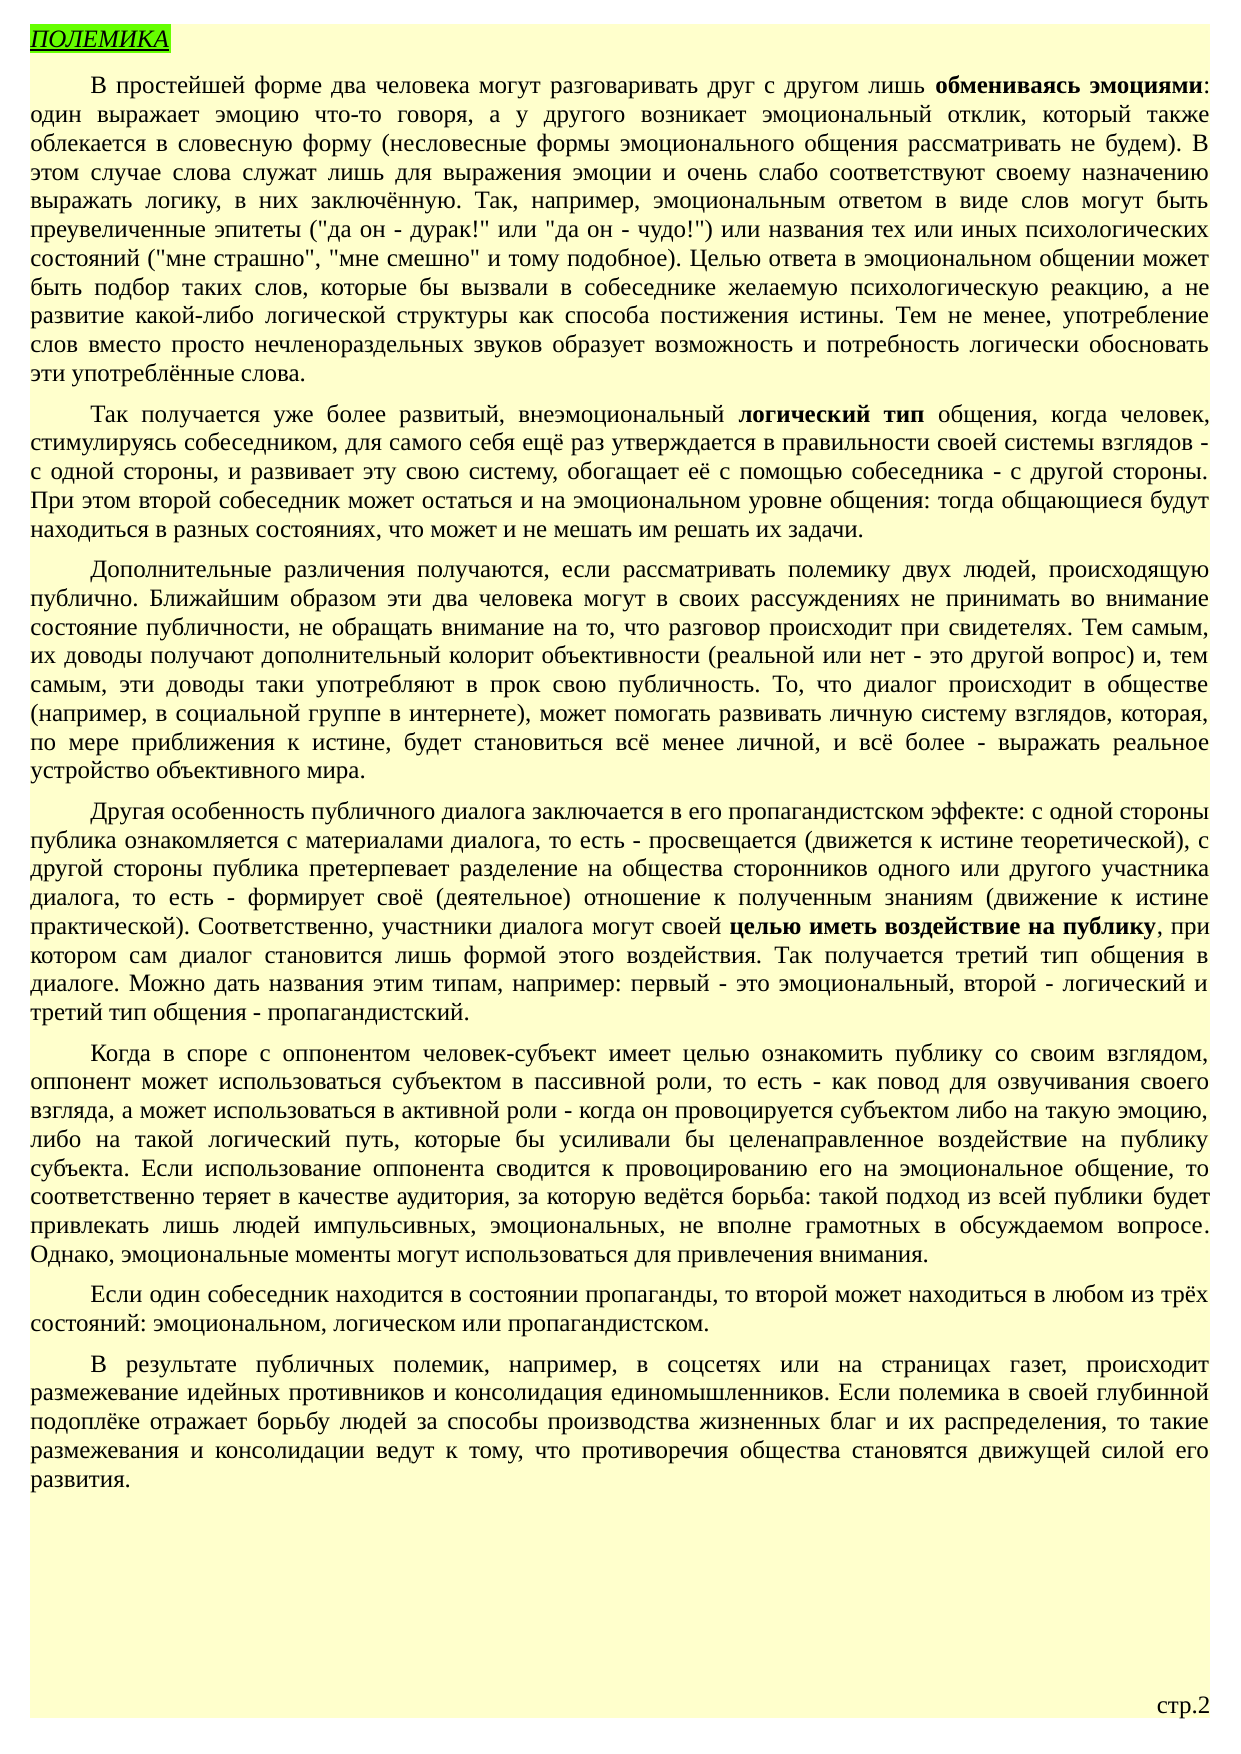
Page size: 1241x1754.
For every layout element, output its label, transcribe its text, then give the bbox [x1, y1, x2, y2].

text ПОЛЕМИКА [30, 24, 1210, 53]
text Если один собеседник находится в состоянии пропаганды, то второй может находиться в любом из трёх состояний: эмоциональном, логическом или пропагандистском. [30, 1279, 1210, 1337]
text Когда в споре с оппонентом человек-субъект имеет целью ознакомить публику со своим взглядом, оппонент может использоваться субъектом в пассивной роли, то есть - как повод для озвучивания своего взгляда, а может использоваться в активной роли - когда он провоцируется субъектом либо на такую эмоцию, либо на такой логический путь, которые бы усиливали бы целенаправленное воздействие на публику субъекта. Если использование оппонента сводится к провоцированию его на эмоциональное общение, то соответственно теряет в качестве аудитория, за которую ведётся борьба: такой подход из всей публики будет привлекать лишь людей импульсивных, эмоциональных, не вполне грамотных в обсуждаемом вопросе. Однако, эмоциональные моменты могут использоваться для привлечения внимания. [30, 1038, 1210, 1268]
text В результате публичных полемик, например, в соцсетях или на страницах газет, происходит размежевание идейных противников и консолидация единомышленников. Если полемика в своей глубинной подоплёке отражает борьбу людей за способы производства жизненных благ и их распределения, то такие размежевания и консолидации ведут к тому, что противоречия общества становятся движущей силой его развития. [30, 1349, 1210, 1492]
text Дополнительные различения получаются, если рассматривать полемику двух людей, происходящую публично. Ближайшим образом эти два человека могут в своих рассуждениях не принимать во внимание состояние публичности, не обращать внимание на то, что разговор происходит при свидетелях. Тем самым, их доводы получают дополнительный колорит объективности (реальной или нет - это другой вопрос) и, тем самым, эти доводы таки употребляют в прок свою публичность. То, что диалог происходит в обществе (например, в социальной группе в интернете), может помогать развивать личную систему взглядов, которая, по мере приближения к истине, будет становиться всё менее личной, и всё более - выражать реальное устройство объективного мира. [30, 554, 1210, 784]
text Другая особенность публичного диалога заключается в его пропагандистском эффекте: с одной стороны публика ознакомляется с материалами диалога, то есть - просвещается (движется к истине теоретической), с другой стороны публика претерпевает разделение на общества сторонников одного или другого участника диалога, то есть - формирует своё (деятельное) отношение к полученным знаниям (движение к истине практической). Соответственно, участники диалога могут своей целью иметь воздействие на публику, при котором сам диалог становится лишь формой этого воздействия. Так получается третий тип общения в диалоге. Можно дать названия этим типам, например: первый - это эмоциональный, второй - логический и третий тип общения - пропагандистский. [30, 796, 1210, 1026]
text В простейшей форме два человека могут разговаривать друг с другом лишь обмениваясь эмоциями: один выражает эмоцию что-то говоря, а у другого возникает эмоциональный отклик, который также облекается в словесную форму (несловесные формы эмоционального общения рассматривать не будем). В этом случае слова служат лишь для выражения эмоции и очень слабо соответствуют своему назначению выражать логику, в них заключённую. Так, например, эмоциональным ответом в виде слов могут быть преувеличенные эпитеты ("да он - дурак!" или "да он - чудо!") или названия тех или иных психологических состояний ("мне страшно", "мне смешно" и тому подобное). Целью ответа в эмоциональном общении может быть подбор таких слов, которые бы вызвали в собеседнике желаемую психологическую реакцию, а не развитие какой-либо логической структуры как способа постижения истины. Тем не менее, употребление слов вместо просто нечленораздельных звуков образует возможность и потребность логически обосновать эти употреблённые слова. [30, 71, 1210, 387]
text Так получается уже более развитый, внеэмоциональный логический тип общения, когда человек, стимулируясь собеседником, для самого себя ещё раз утверждается в правильности своей системы взглядов - с одной стороны, и развивает эту свою систему, обогащает её с помощью собеседника - с другой стороны. При этом второй собеседник может остаться и на эмоциональном уровне общения: тогда общающиеся будут находиться в разных состояниях, что может и не мешать им решать их задачи. [30, 399, 1210, 542]
